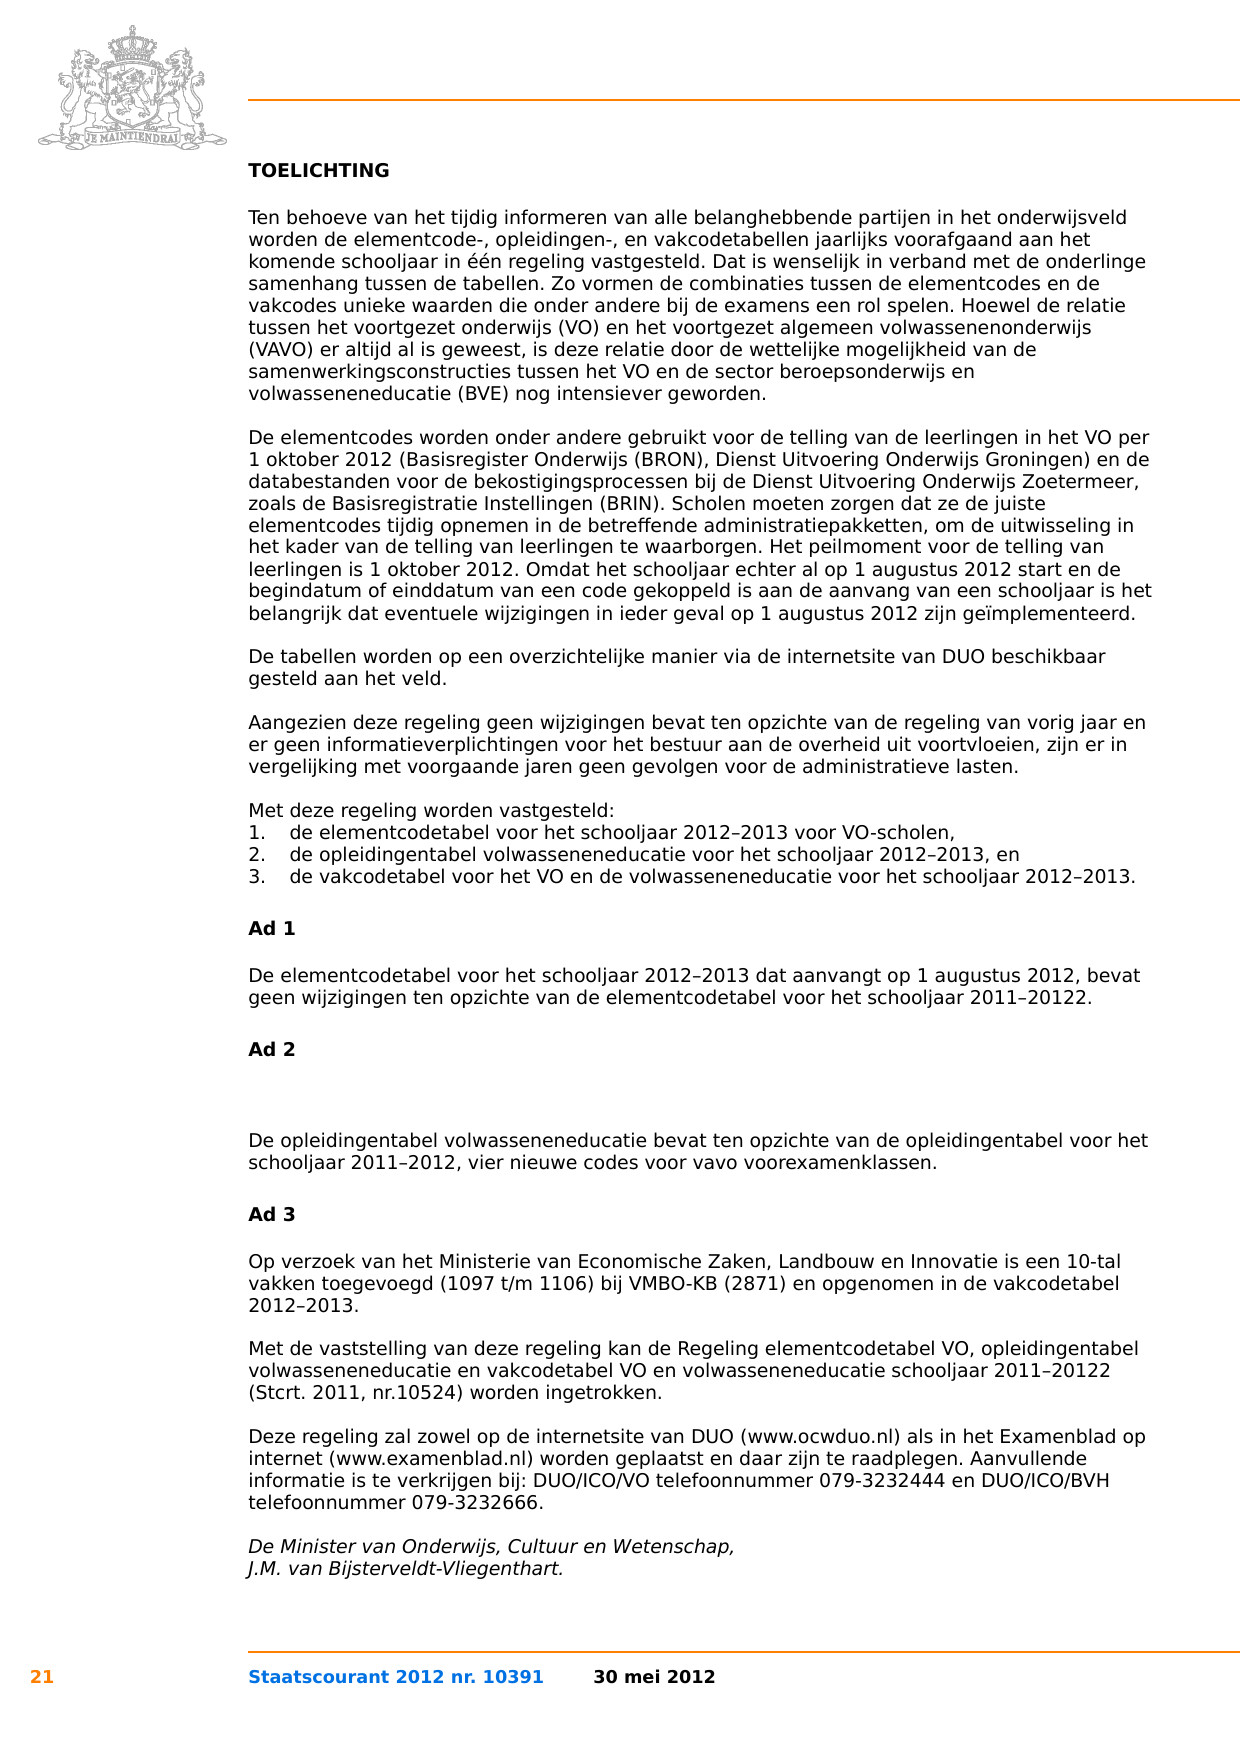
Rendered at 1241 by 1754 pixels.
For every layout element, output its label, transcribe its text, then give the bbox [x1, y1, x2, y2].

subtitle Ad 2 [248, 1039, 1163, 1061]
text Aangezien deze regeling geen wijzigingen bevat ten opzichte van de regeling van vorig jaar en er geen informatieverplichtingen voor het bestuur aan de overheid uit voortvloeien, zijn er in vergelijking met voorgaande jaren geen gevolgen voor de administratieve lasten. [248, 712, 1163, 778]
text 1. de elementcodetabel voor het schooljaar 2012–2013 voor VO-scholen, [248, 822, 1163, 844]
text De tabellen worden op een overzichtelijke manier via de internetsite van DUO beschikbaar gesteld aan het veld. [248, 646, 1163, 690]
text 2. de opleidingentabel volwasseneneducatie voor het schooljaar 2012–2013, en [248, 844, 1163, 866]
text De elementcodetabel voor het schooljaar 2012–2013 dat aanvangt op 1 augustus 2012, bevat geen wijzigingen ten opzichte van de elementcodetabel voor het schooljaar 2011–20122. [248, 965, 1163, 1009]
subtitle Ad 3 [248, 1203, 1163, 1226]
picture [38, 25, 227, 150]
text De Minister van Onderwijs, Cultuur en Wetenschap, J.M. van Bijsterveldt-Vliegenthart. [248, 1536, 1163, 1580]
text Met de vaststelling van deze regeling kan de Regeling elementcodetabel VO, opleidingentabel volwasseneneducatie en vakcodetabel VO en volwasseneneducatie schooljaar 2011–20122 (Stcrt. 2011, nr.10524) worden ingetrokken. [248, 1338, 1163, 1404]
text Op verzoek van het Ministerie van Economische Zaken, Landbouw en Innovatie is een 10-tal vakken toegevoegd (1097 t/m 1106) bij VMBO-KB (2871) en opgenomen in de vakcodetabel 2012–2013. [248, 1251, 1163, 1316]
text Deze regeling zal zowel op de internetsite van DUO (www.ocwduo.nl) als in het Examenblad op internet (www.examenblad.nl) worden geplaatst en daar zijn te raadplegen. Aanvullende informatie is te verkrijgen bij: DUO/ICO/VO telefoonnummer 079-3232444 en DUO/ICO/BVH telefoonnummer 079-3232666. [248, 1426, 1163, 1514]
text De opleidingentabel volwasseneneducatie bevat ten opzichte van de opleidingentabel voor het schooljaar 2011–2012, vier nieuwe codes voor vavo voorexamenklassen. [248, 1129, 1163, 1173]
text De elementcodes worden onder andere gebruikt voor de telling van de leerlingen in het VO per 1 oktober 2012 (Basisregister Onderwijs (BRON), Dienst Uitvoering Onderwijs Groningen) en de databestanden voor de bekostigingsprocessen bij de Dienst Uitvoering Onderwijs Zoetermeer, zoals de Basisregistratie Instellingen (BRIN). Scholen moeten zorgen dat ze de juiste elementcodes tijdig opnemen in de betreffende administratiepakketten, om de uitwisseling in het kader van de telling van leerlingen te waarborgen. Het peilmoment voor de telling van leerlingen is 1 oktober 2012. Omdat het schooljaar echter al op 1 augustus 2012 start en de begindatum of einddatum van een code gekoppeld is aan de aanvang van een schooljaar is het belangrijk dat eventuele wijzigingen in ieder geval op 1 augustus 2012 zijn geïmplementeerd. [248, 427, 1163, 624]
text 3. de vakcodetabel voor het VO en de volwasseneneducatie voor het schooljaar 2012–2013. [248, 866, 1163, 888]
subtitle Ad 1 [248, 918, 1163, 940]
text Ten behoeve van het tijdig informeren van alle belanghebbende partijen in het onderwijsveld worden de elementcode-, opleidingen-, en vakcodetabellen jaarlijks voorafgaand aan het komende schooljaar in één regeling vastgesteld. Dat is wenselijk in verband met de onderlinge samenhang tussen de tabellen. Zo vormen de combinaties tussen de elementcodes en de vakcodes unieke waarden die onder andere bij de examens een rol spelen. Hoewel de relatie tussen het voortgezet onderwijs (VO) en het voortgezet algemeen volwassenenonderwijs (VAVO) er altijd al is geweest, is deze relatie door de wettelijke mogelijkheid van de samenwerkingsconstructies tussen het VO en de sector beroepsonderwijs en volwasseneneducatie (BVE) nog intensiever geworden. [248, 207, 1163, 405]
text Met deze regeling worden vastgesteld: [248, 800, 1163, 822]
subtitle TOELICHTING [248, 160, 1163, 182]
